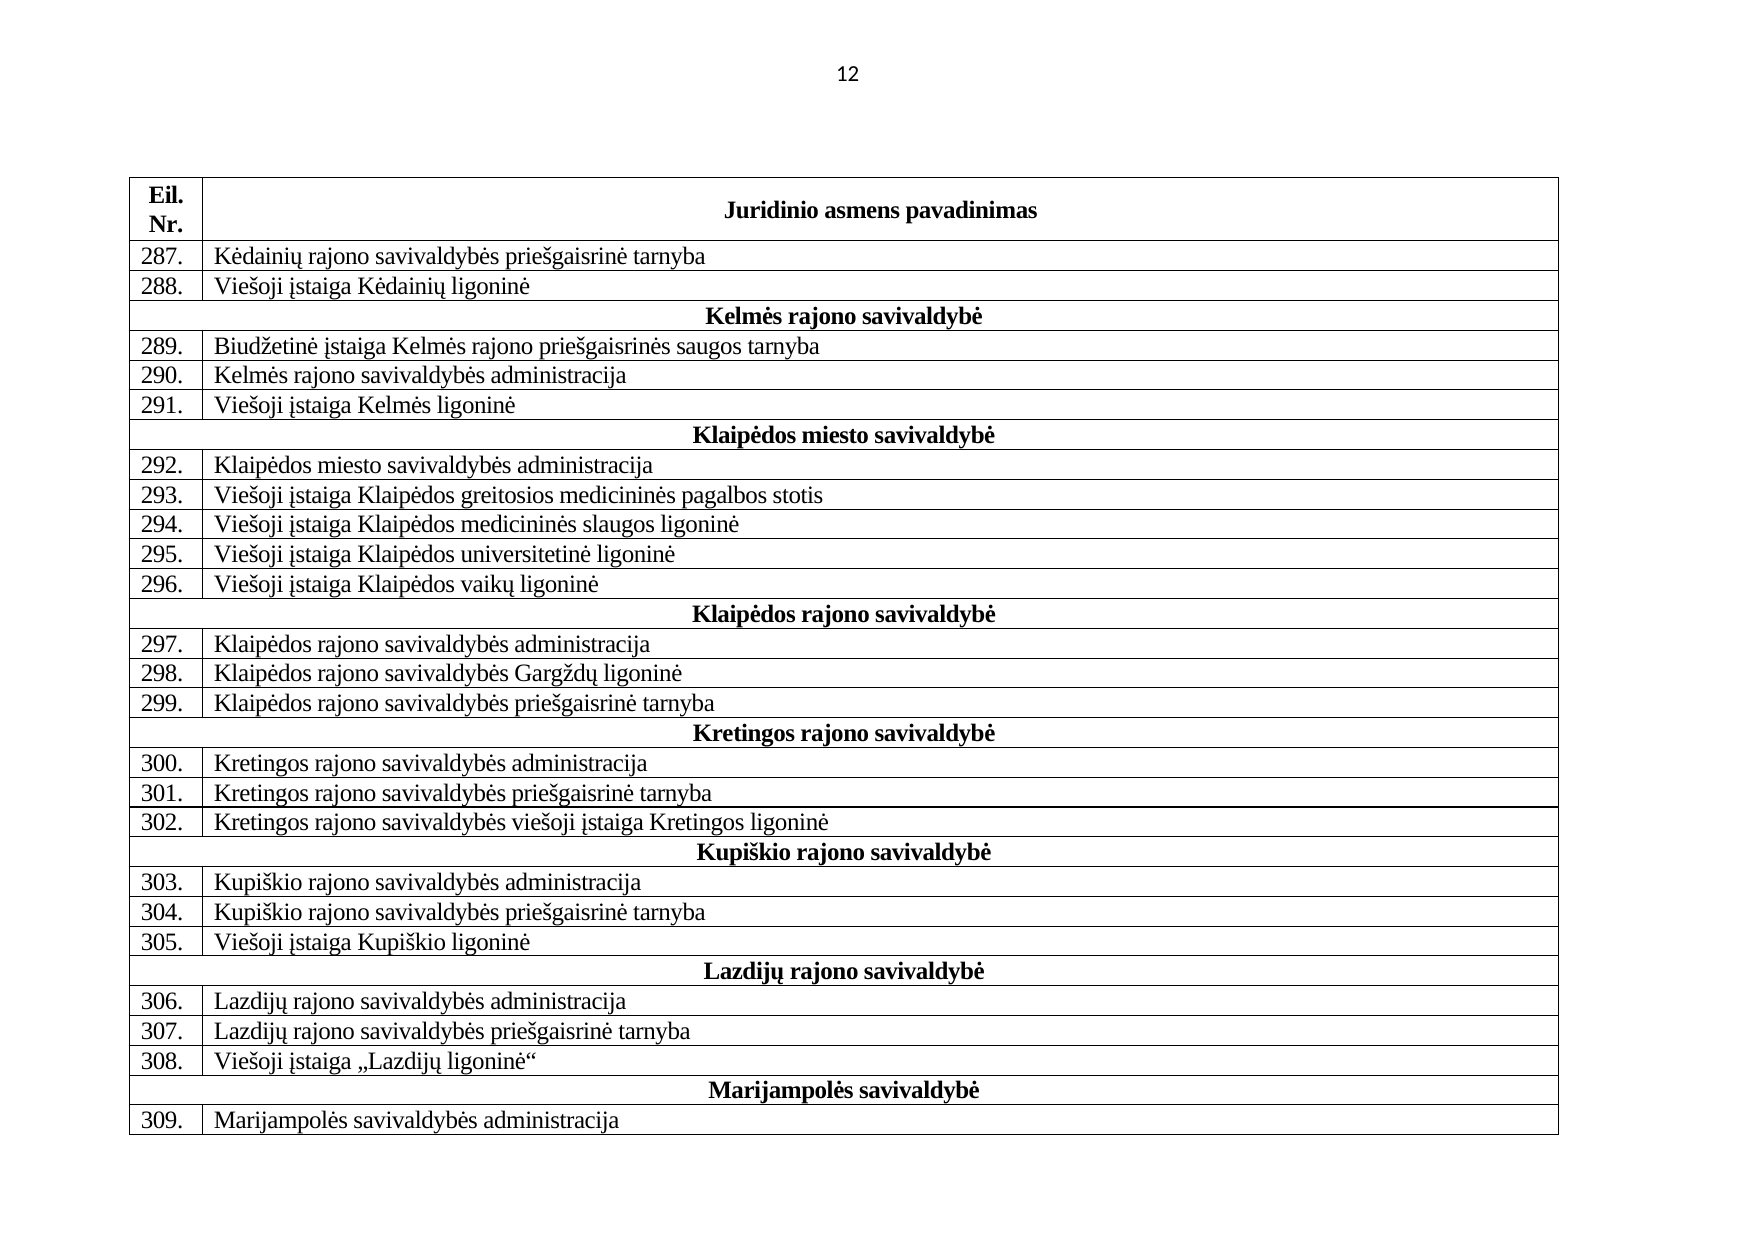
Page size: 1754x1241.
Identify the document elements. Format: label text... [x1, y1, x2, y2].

table_cell Klaipėdos miesto savivaldybės administracija [203, 450, 1558, 479]
table_cell Viešoji įstaiga Kėdainių ligoninė [203, 271, 1558, 300]
table_cell Viešoji įstaiga Klaipėdos medicininės slaugos ligoninė [203, 510, 1558, 538]
table_cell Viešoji įstaiga Kelmės ligoninė [203, 390, 1558, 419]
table_cell Kupiškio rajono savivaldybės administracija [203, 867, 1558, 896]
table_cell Klaipėdos rajono savivaldybės administracija [203, 629, 1558, 657]
table_cell Kretingos rajono savivaldybės viešoji įstaiga Kretingos ligoninė [203, 808, 1558, 836]
table_cell 302. [130, 808, 202, 836]
table_cell Viešoji įstaiga Klaipėdos vaikų ligoninė [203, 569, 1558, 598]
table_cell 298. [130, 659, 202, 687]
table_cell Biudžetinė įstaiga Kelmės rajono priešgaisrinės saugos tarnyba [203, 331, 1558, 359]
table_cell Marijampolės savivaldybės administracija [203, 1105, 1558, 1134]
table_cell 294. [130, 510, 202, 538]
table_cell 305. [130, 927, 202, 955]
table_cell 307. [130, 1016, 202, 1045]
table_cell 300. [130, 748, 202, 777]
table_cell Klaipėdos rajono savivaldybės Gargždų ligoninė [203, 659, 1558, 687]
table_cell 291. [130, 390, 202, 419]
table_cell Kupiškio rajono savivaldybės priešgaisrinė tarnyba [203, 897, 1558, 926]
table_cell 309. [130, 1105, 202, 1134]
table_cell Lazdijų rajono savivaldybės priešgaisrinė tarnyba [203, 1016, 1558, 1045]
table_cell Viešoji įstaiga Kupiškio ligoninė [203, 927, 1558, 955]
table_cell Kretingos rajono savivaldybės administracija [203, 748, 1558, 777]
table_cell 299. [130, 688, 202, 717]
table_cell Viešoji įstaiga Klaipėdos greitosios medicininės pagalbos stotis [203, 480, 1558, 508]
table_cell Kretingos rajono savivaldybė [130, 718, 1558, 747]
table_cell Kupiškio rajono savivaldybė [130, 837, 1558, 866]
table_cell Lazdijų rajono savivaldybė [130, 956, 1558, 985]
table_cell 301. [130, 778, 202, 806]
table_cell 292. [130, 450, 202, 479]
table_cell 303. [130, 867, 202, 896]
table_header Eil. Nr. [130, 178, 202, 240]
table_cell Kelmės rajono savivaldybės administracija [203, 361, 1558, 389]
table_cell Kretingos rajono savivaldybės priešgaisrinė tarnyba [203, 778, 1558, 806]
table_cell 297. [130, 629, 202, 657]
table_cell 293. [130, 480, 202, 508]
table_cell Klaipėdos miesto savivaldybė [130, 420, 1558, 449]
table_cell Klaipėdos rajono savivaldybės priešgaisrinė tarnyba [203, 688, 1558, 717]
table_cell Viešoji įstaiga Klaipėdos universitetinė ligoninė [203, 539, 1558, 568]
table_cell Kelmės rajono savivaldybė [130, 301, 1558, 330]
table_cell 290. [130, 361, 202, 389]
table_cell 295. [130, 539, 202, 568]
table_header Juridinio asmens pavadinimas [203, 178, 1558, 240]
table_cell Marijampolės savivaldybė [130, 1076, 1558, 1104]
table_cell Kėdainių rajono savivaldybės priešgaisrinė tarnyba [203, 241, 1558, 270]
table_cell 306. [130, 986, 202, 1015]
table_cell 288. [130, 271, 202, 300]
table_cell 289. [130, 331, 202, 359]
table_cell Viešoji įstaiga „Lazdijų ligoninė“ [203, 1046, 1558, 1074]
table_cell Klaipėdos rajono savivaldybė [130, 599, 1558, 628]
table_cell 304. [130, 897, 202, 926]
table_cell 287. [130, 241, 202, 270]
table_cell Lazdijų rajono savivaldybės administracija [203, 986, 1558, 1015]
table_cell 308. [130, 1046, 202, 1074]
table_cell 296. [130, 569, 202, 598]
